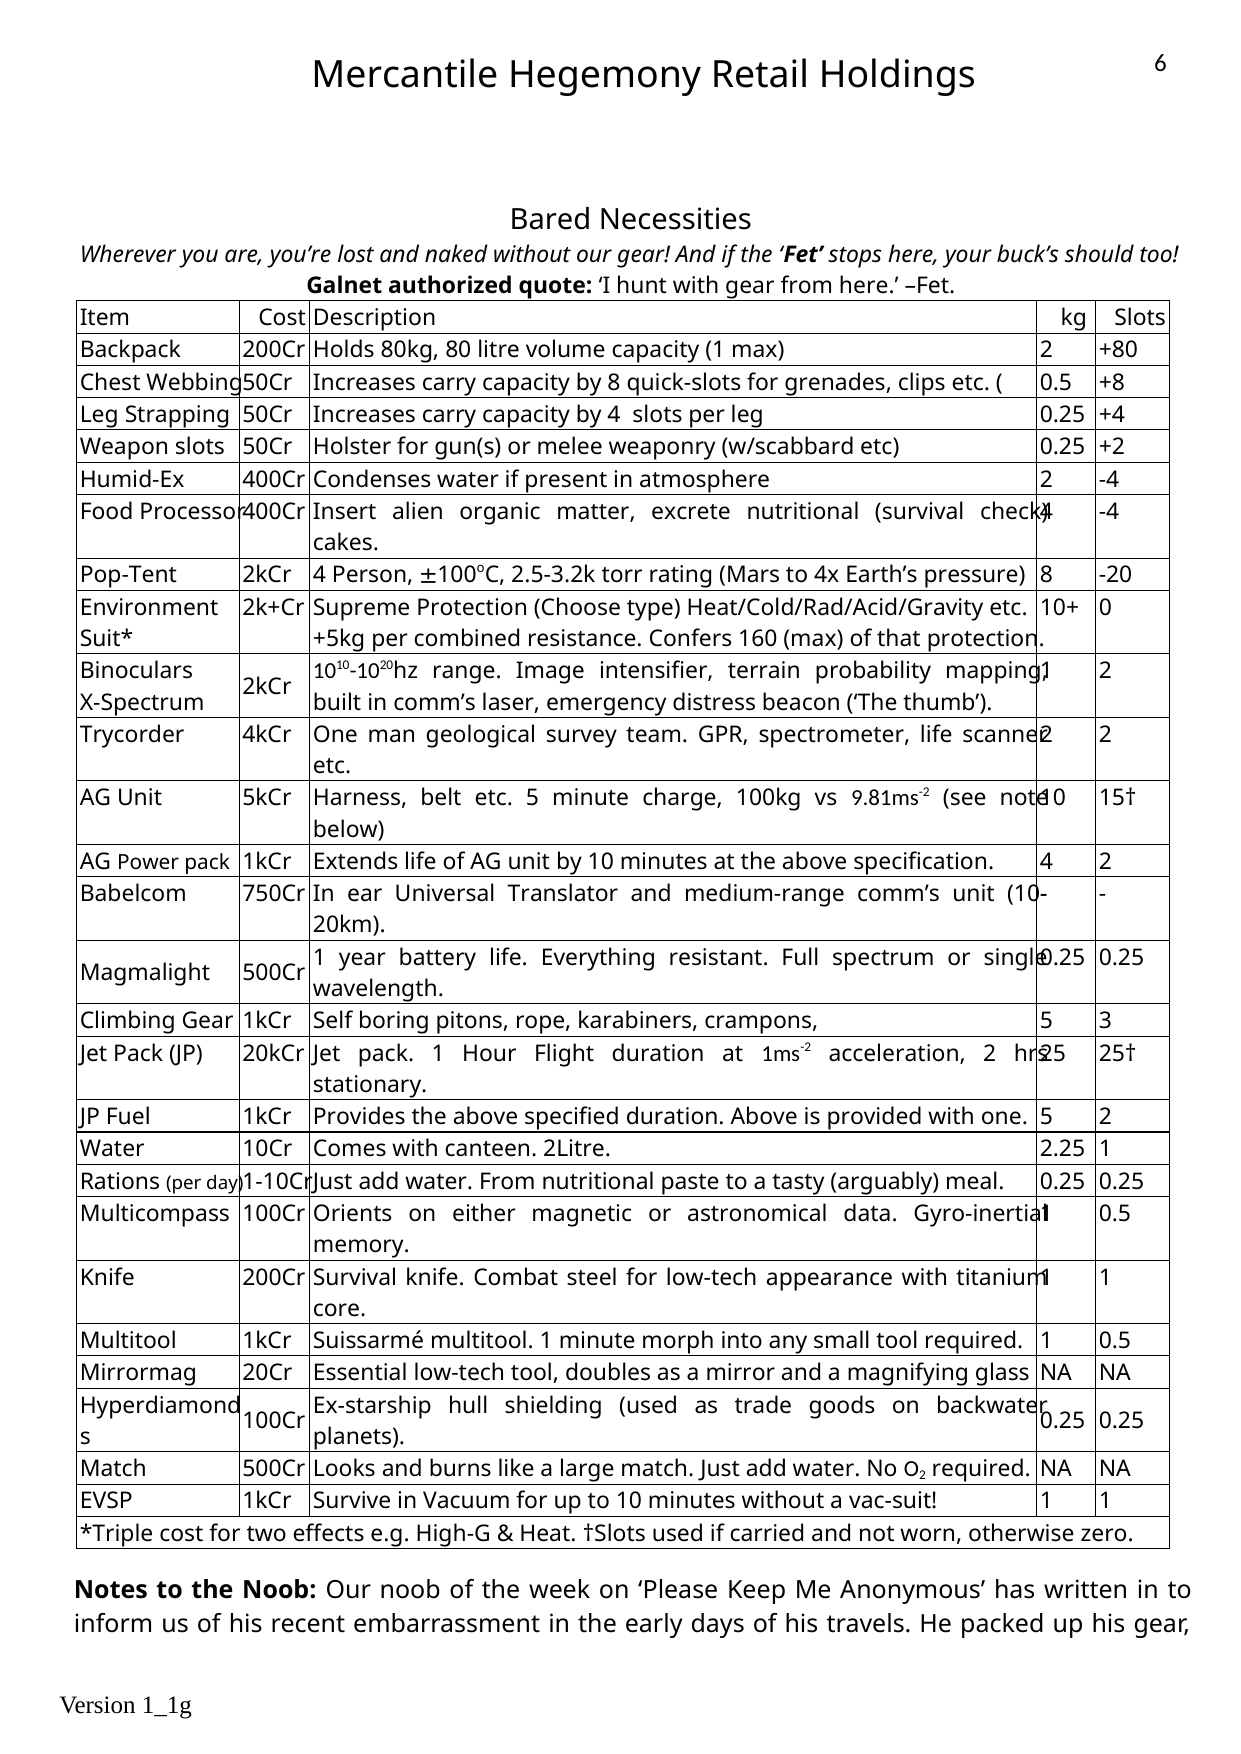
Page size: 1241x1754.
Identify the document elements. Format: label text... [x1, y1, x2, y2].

table_cell In ear Universal Translator and medium-range comm’s unit (10-20km). [310, 877, 1036, 940]
table_cell Humid-Ex [77, 463, 239, 494]
table_header Bared Necessities Wherever you are, you’re lost and naked without our gear! And if the ‘Fet’ stops here, your buck’s should too! Galnet authorized quote: ‘I hunt with gear from here.’ –Fet. [77, 198, 1169, 300]
table_cell 50Cr [240, 366, 309, 397]
table_cell 2 [1037, 334, 1095, 365]
table_cell 0.25 [1037, 1389, 1095, 1451]
table_cell Mirrormag [77, 1356, 239, 1388]
table_cell Harness, belt etc. 5 minute charge, 100kg vs 9.81ms-2 (see note below) [310, 781, 1036, 844]
table_cell Suissarmé multitool. 1 minute morph into any small tool required. [310, 1324, 1036, 1355]
table_cell JP Fuel [77, 1100, 239, 1131]
table_cell 0.5 [1037, 366, 1095, 397]
table_cell Extends life of AG unit by 10 minutes at the above specification. [310, 845, 1036, 876]
table_cell Holds 80kg, 80 litre volume capacity (1 max) [310, 334, 1036, 365]
table_cell 100Cr [240, 1197, 309, 1259]
table_cell Trycorder [77, 718, 239, 780]
table_cell Babelcom [77, 877, 239, 940]
table_cell 5 [1037, 1004, 1095, 1036]
table_cell Backpack [77, 334, 239, 365]
table_cell 100Cr [240, 1389, 309, 1451]
table_cell 2 [1096, 654, 1169, 717]
table_cell 2kCr [240, 559, 309, 590]
table_cell Knife [77, 1261, 239, 1323]
text Notes to the Noob: Our noob of the week on ‘Please Keep Me Anonymous’ has written in to inform us of his recent embarrassment in the early days of his travels. He packed up his gear, [74, 1572, 1192, 1640]
table_cell 2 [1037, 463, 1095, 494]
table_cell 5 [1037, 1100, 1095, 1131]
table_cell 400Cr [240, 463, 309, 494]
table_cell NA [1037, 1356, 1095, 1388]
table_cell -20 [1096, 559, 1169, 590]
table_cell Just add water. From nutritional paste to a tasty (arguably) meal. [310, 1165, 1036, 1196]
table_cell Increases carry capacity by 8 quick-slots for grenades, clips etc. ( [310, 366, 1036, 397]
table_cell 200Cr [240, 1261, 309, 1323]
table_cell EVSP [77, 1485, 239, 1516]
table_cell Hyperdiamonds [77, 1389, 239, 1451]
table_cell Provides the above specified duration. Above is provided with one. [310, 1100, 1036, 1131]
table_cell kg [1037, 301, 1095, 332]
table_cell -4 [1096, 463, 1169, 494]
table_cell 1 [1096, 1133, 1169, 1164]
table_cell 1kCr [240, 1100, 309, 1131]
table_cell Slots [1096, 301, 1169, 332]
table_cell 1kCr [240, 1004, 309, 1036]
table_cell Multitool [77, 1324, 239, 1355]
table_cell 4 [1037, 495, 1095, 557]
table_cell 1 [1096, 1261, 1169, 1323]
table_cell - [1037, 877, 1095, 940]
table_cell Self boring pitons, rope, karabiners, crampons, [310, 1004, 1036, 1036]
table_cell Jet Pack (JP) [77, 1037, 239, 1099]
table_cell 0.25 [1037, 1165, 1095, 1196]
table_cell Match [77, 1452, 239, 1483]
table_cell 1 [1037, 1261, 1095, 1323]
table_cell Increases carry capacity by 4 slots per leg [310, 398, 1036, 429]
table_cell 4 Person, ±100oC, 2.5-3.2k torr rating (Mars to 4x Earth’s pressure) [310, 559, 1036, 590]
table_cell 1kCr [240, 1485, 309, 1516]
table_cell *Triple cost for two effects e.g. High-G & Heat. †Slots used if carried and not worn, otherwise zero. [77, 1517, 1169, 1548]
table_cell 2 [1037, 718, 1095, 780]
table_cell 0.25 [1096, 1165, 1169, 1196]
table_cell Water [77, 1133, 239, 1164]
table_cell Environment Suit* [77, 591, 239, 653]
table_cell Magmalight [77, 941, 239, 1003]
table_cell Climbing Gear [77, 1004, 239, 1036]
table_cell Essential low-tech tool, doubles as a mirror and a magnifying glass [310, 1356, 1036, 1388]
table_cell Rations (per day) [77, 1165, 239, 1196]
table_cell Food Processor [77, 495, 239, 557]
table_cell 20Cr [240, 1356, 309, 1388]
table_cell 50Cr [240, 398, 309, 429]
table_cell 10Cr [240, 1133, 309, 1164]
table_cell 0 [1096, 591, 1169, 653]
table_cell Holster for gun(s) or melee weaponry (w/scabbard etc) [310, 430, 1036, 462]
table_cell - [1096, 877, 1169, 940]
table_cell Survive in Vacuum for up to 10 minutes without a vac-suit! [310, 1485, 1036, 1516]
table_cell Insert alien organic matter, excrete nutritional (survival check) cakes. [310, 495, 1036, 557]
table_cell Jet pack. 1 Hour Flight duration at 1ms-2 acceleration, 2 hrs stationary. [310, 1037, 1036, 1099]
table_cell Description [310, 301, 1036, 332]
table_cell 1 [1037, 1197, 1095, 1259]
table_cell 1 [1037, 1485, 1095, 1516]
table_cell AG Unit [77, 781, 239, 844]
table_cell 4kCr [240, 718, 309, 780]
table_cell 0.5 [1096, 1197, 1169, 1259]
table_cell 0.25 [1037, 941, 1095, 1003]
table_cell -4 [1096, 495, 1169, 557]
table_cell Cost [240, 301, 309, 332]
table_cell AG Power pack [77, 845, 239, 876]
table_cell 1 [1037, 654, 1095, 717]
table_cell 400Cr [240, 495, 309, 557]
table_cell 0.25 [1037, 398, 1095, 429]
table_cell 2 [1096, 1100, 1169, 1131]
table_cell +8 [1096, 366, 1169, 397]
table_cell +80 [1096, 334, 1169, 365]
table_cell 500Cr [240, 941, 309, 1003]
table_cell 1010-1020hz range. Image intensifier, terrain probability mapping, built in comm’s laser, emergency distress beacon (‘The thumb’). [310, 654, 1036, 717]
table_cell 0.5 [1096, 1324, 1169, 1355]
table_cell 0.25 [1096, 941, 1169, 1003]
table_cell 2.25 [1037, 1133, 1095, 1164]
table_cell 1 year battery life. Everything resistant. Full spectrum or single wavelength. [310, 941, 1036, 1003]
table_cell Ex-starship hull shielding (used as trade goods on backwater planets). [310, 1389, 1036, 1451]
table_cell 10+ [1037, 591, 1095, 653]
table_cell Looks and burns like a large match. Just add water. No O2 required. [310, 1452, 1036, 1483]
table_cell 8 [1037, 559, 1095, 590]
table_cell 750Cr [240, 877, 309, 940]
table_cell Multicompass [77, 1197, 239, 1259]
table_cell 4 [1037, 845, 1095, 876]
table_cell 3 [1096, 1004, 1169, 1036]
table_cell Orients on either magnetic or astronomical data. Gyro-inertial memory. [310, 1197, 1036, 1259]
table_cell 0.25 [1096, 1389, 1169, 1451]
table_cell 1kCr [240, 1324, 309, 1355]
table_cell 2k+Cr [240, 591, 309, 653]
table_cell NA [1096, 1356, 1169, 1388]
table_cell Survival knife. Combat steel for low-tech appearance with titanium core. [310, 1261, 1036, 1323]
table_cell Item [77, 301, 239, 332]
table_cell 500Cr [240, 1452, 309, 1483]
table_cell Comes with canteen. 2Litre. [310, 1133, 1036, 1164]
table_cell NA [1096, 1452, 1169, 1483]
table_cell 25† [1096, 1037, 1169, 1099]
table_cell Chest Webbing [77, 366, 239, 397]
table_cell 200Cr [240, 334, 309, 365]
table_cell 1-10Cr [240, 1165, 309, 1196]
table_cell +2 [1096, 430, 1169, 462]
table_cell Supreme Protection (Choose type) Heat/Cold/Rad/Acid/Gravity etc. +5kg per combined resistance. Confers 160 (max) of that protection. [310, 591, 1036, 653]
table_cell Pop-Tent [77, 559, 239, 590]
table_cell Condenses water if present in atmosphere [310, 463, 1036, 494]
table_cell 25 [1037, 1037, 1095, 1099]
table_cell 10 [1037, 781, 1095, 844]
table_cell 1 [1096, 1485, 1169, 1516]
table_cell 1 [1037, 1324, 1095, 1355]
table_cell Weapon slots [77, 430, 239, 462]
table_cell 2 [1096, 845, 1169, 876]
table_cell 20kCr [240, 1037, 309, 1099]
table_cell Leg Strapping [77, 398, 239, 429]
table_cell 2 [1096, 718, 1169, 780]
table_cell +4 [1096, 398, 1169, 429]
table_cell 0.25 [1037, 430, 1095, 462]
table_cell NA [1037, 1452, 1095, 1483]
table_cell 5kCr [240, 781, 309, 844]
table_cell 15† [1096, 781, 1169, 844]
table_cell Binoculars X-Spectrum [77, 654, 239, 717]
table_cell One man geological survey team. GPR, spectrometer, life scanner etc. [310, 718, 1036, 780]
table_cell 1kCr [240, 845, 309, 876]
table_cell 2kCr [240, 654, 309, 717]
table_cell 50Cr [240, 430, 309, 462]
